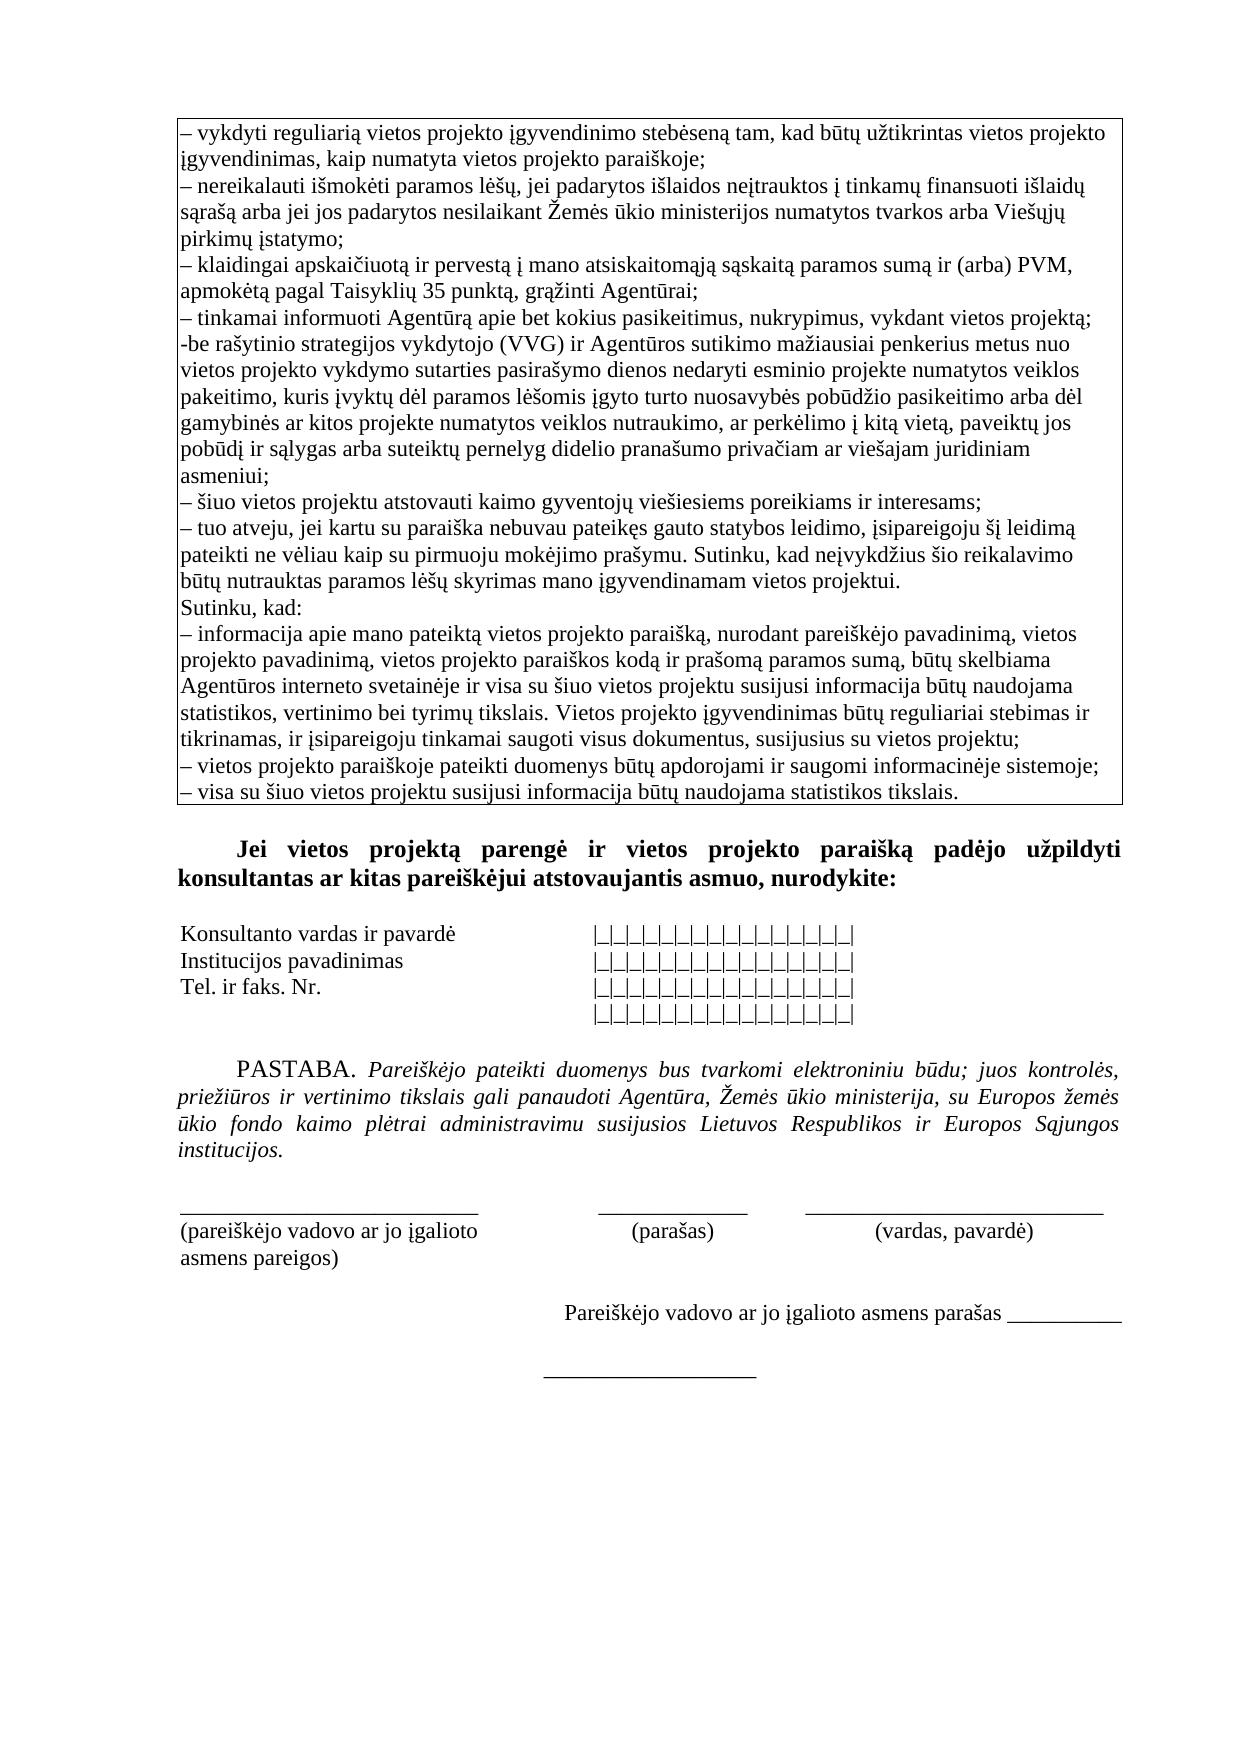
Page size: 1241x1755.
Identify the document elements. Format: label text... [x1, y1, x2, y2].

table_header – vykdyti reguliarią vietos projekto įgyvendinimo stebėseną tam, kad būtų užtikrintas vietos projekto įgyvendinimas, kaip numatyta vietos projekto paraiškoje; – nereikalauti išmokėti paramos lėšų, jei padarytos išlaidos neįtrauktos į tinkamų finansuoti išlaidų sąrašą arba jei jos padarytos nesilaikant Žemės ūkio ministerijos numatytos tvarkos arba Viešųjų pirkimų įstatymo; – klaidingai apskaičiuotą ir pervestą į mano atsiskaitomąją sąskaitą paramos sumą ir (arba) PVM, apmokėtą pagal Taisyklių 35 punktą, grąžinti Agentūrai; – tinkamai informuoti Agentūrą apie bet kokius pasikeitimus, nukrypimus, vykdant vietos projektą; -be rašytinio strategijos vykdytojo (VVG) ir Agentūros sutikimo mažiausiai penkerius metus nuo vietos projekto vykdymo sutarties pasirašymo dienos nedaryti esminio projekte numatytos veiklos pakeitimo, kuris įvyktų dėl paramos lėšomis įgyto turto nuosavybės pobūdžio pasikeitimo arba dėl gamybinės ar kitos projekte numatytos veiklos nutraukimo, ar perkėlimo į kitą vietą, paveiktų jos pobūdį ir sąlygas arba suteiktų pernelyg didelio pranašumo privačiam ar viešajam juridiniam asmeniui; – šiuo vietos projektu atstovauti kaimo gyventojų viešiesiems poreikiams ir interesams; – tuo atveju, jei kartu su paraiška nebuvau pateikęs gauto statybos leidimo, įsipareigoju šį leidimą pateikti ne vėliau kaip su pirmuoju mokėjimo prašymu. Sutinku, kad neįvykdžius šio reikalavimo būtų nutrauktas paramos lėšų skyrimas mano įgyvendinamam vietos projektui. Sutinku, kad: – informacija apie mano pateiktą vietos projekto paraišką, nurodant pareiškėjo pavadinimą, vietos projekto pavadinimą, vietos projekto paraiškos kodą ir prašomą paramos sumą, būtų skelbiama Agentūros interneto svetainėje ir visa su šiuo vietos projektu susijusi informacija būtų naudojama statistikos, vertinimo bei tyrimų tikslais. Vietos projekto įgyvendinimas būtų reguliariai stebimas ir tikrinamas, ir įsipareigoju tinkamai saugoti visus dokumentus, susijusius su vietos projektu; – vietos projekto paraiškoje pateikti duomenys būtų apdorojami ir saugomi informacinėje sistemoje; – visa su šiuo vietos projektu susijusi informacija būtų naudojama statistikos tikslais. [178, 119, 1122, 804]
table_cell |_|_|_|_|_|_|_|_|_|_|_|_|_|_|_|_| |_|_|_|_|_|_|_|_|_|_|_|_|_|_|_|_| [590, 973, 1122, 1026]
table_cell Institucijos pavadinimas [177, 947, 590, 973]
table_header _____________ (parašas) [559, 1191, 786, 1270]
table_header Konsultanto vardas ir pavardė [177, 920, 590, 947]
text PASTABA. Pareiškėjo pateikti duomenys bus tvarkomi elektroniniu būdu; juos kontrolės, priežiūros ir vertinimo tikslais gali panaudoti Agentūra, Žemės ūkio ministerija, su Europos žemės ūkio fondo kaimo plėtrai administravimu susijusios Lietuvos Respublikos ir Europos Sąjungos institucijos. [177, 1054, 1122, 1162]
table_cell |_|_|_|_|_|_|_|_|_|_|_|_|_|_|_|_| [590, 947, 1122, 973]
text _________________ [177, 1352, 1122, 1380]
text Jei vietos projektą parengė ir vietos projekto paraišką padėjo užpildyti konsultantas ar kitas pareiškėjui atstovaujantis asmuo, nurodykite: [177, 834, 1122, 892]
table_header |_|_|_|_|_|_|_|_|_|_|_|_|_|_|_|_| [590, 920, 1122, 947]
table_header __________________________ (vardas, pavardė) [786, 1191, 1122, 1270]
text Pareiškėjo vadovo ar jo įgalioto asmens parašas __________ [177, 1299, 1122, 1325]
table_header __________________________ (pareiškėjo vadovo ar jo įgalioto asmens pareigos) [177, 1191, 559, 1270]
table_cell Tel. ir faks. Nr. [177, 973, 590, 1026]
